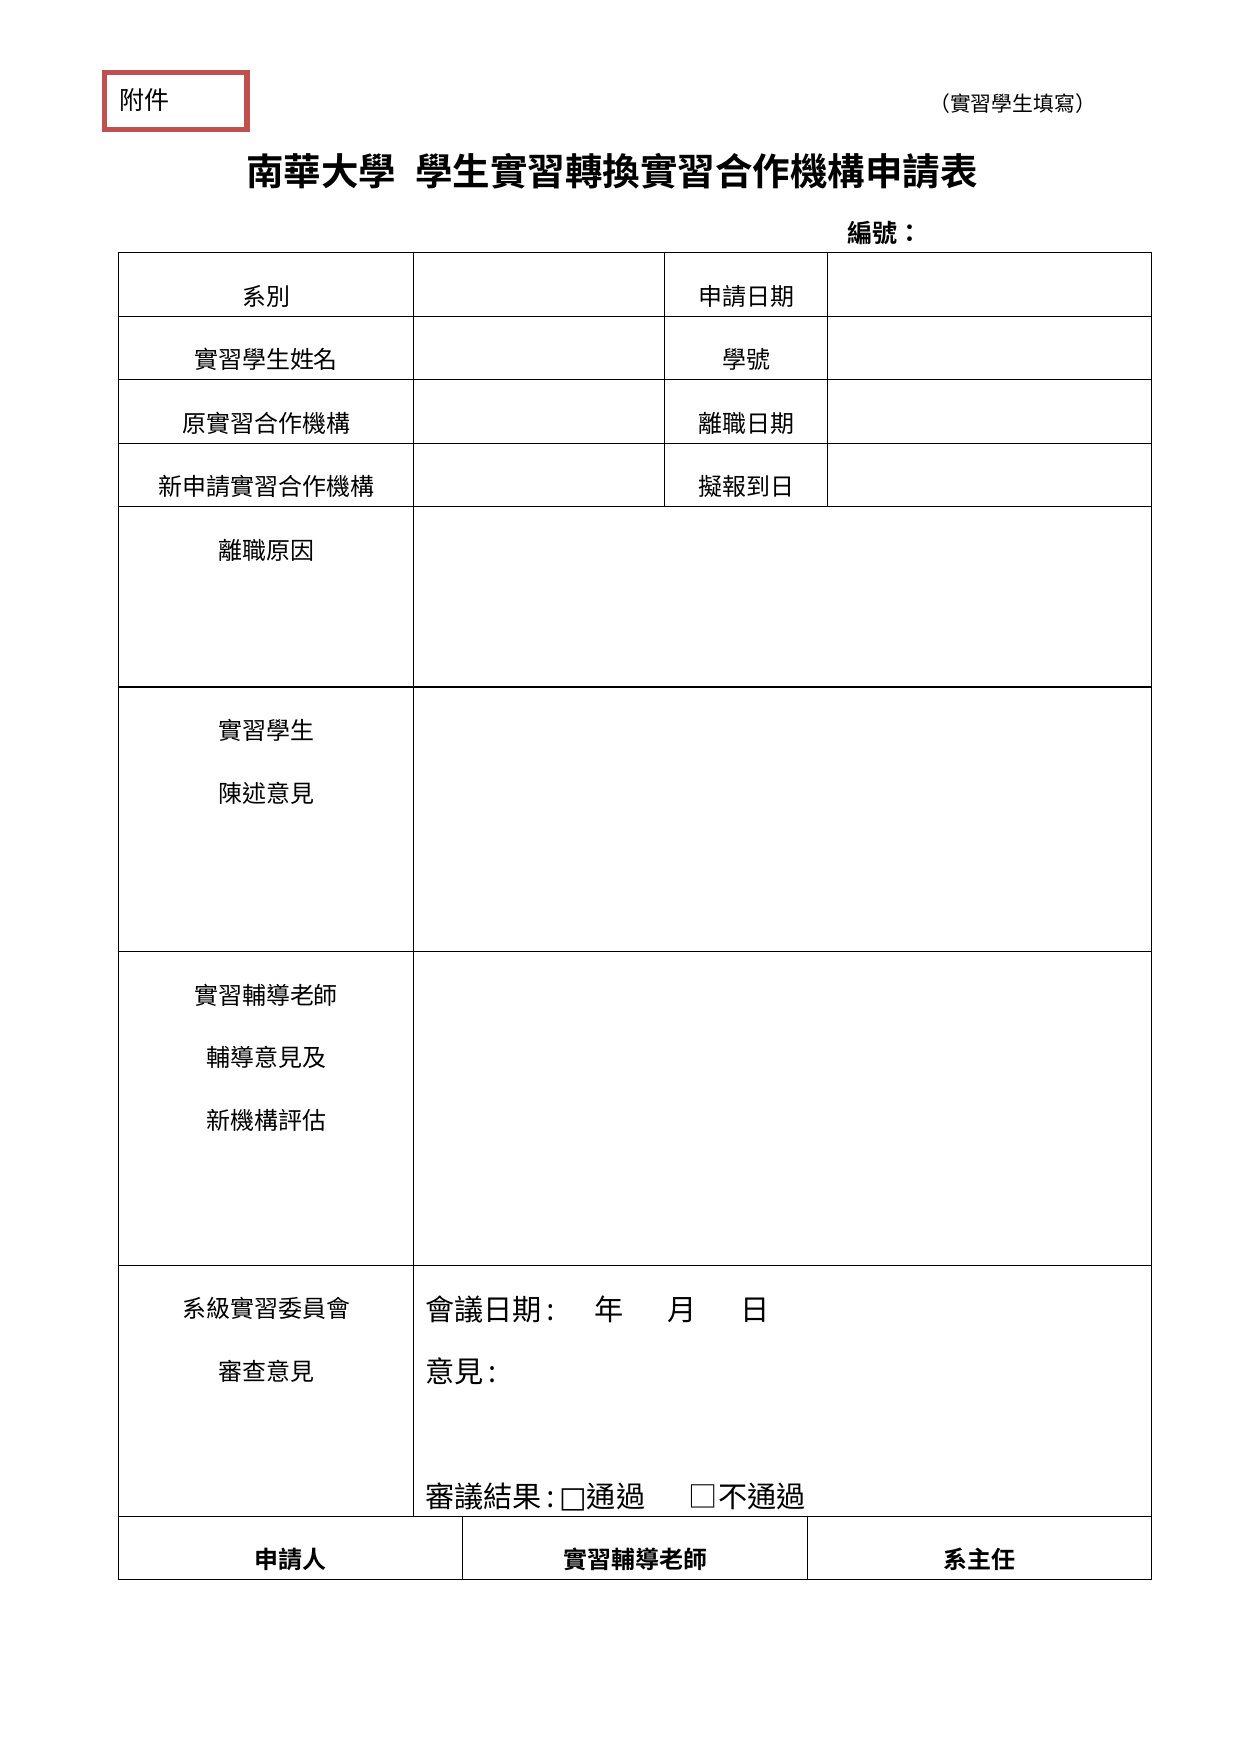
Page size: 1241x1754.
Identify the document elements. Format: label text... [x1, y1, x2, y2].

table_header 系別 [119, 253, 413, 316]
table_header 申請日期 [665, 253, 827, 316]
table_header [414, 253, 664, 316]
table_cell 原實習合作機構 [119, 380, 413, 443]
table_cell 申請人 [119, 1517, 462, 1579]
table_cell [828, 317, 1151, 379]
table_cell 實習學生 陳述意見 [119, 688, 413, 951]
table_cell [828, 444, 1151, 506]
table_cell 離職日期 [665, 380, 827, 443]
table_cell 新申請實習合作機構 [119, 444, 413, 506]
table_cell [414, 444, 664, 506]
table_cell 學號 [665, 317, 827, 379]
table_cell 系級實習委員會 審查意見 [119, 1266, 413, 1516]
text 編號： [118, 189, 1122, 252]
table_cell 會議日期: 年 月 日 意見: 審議結果:□通過 □不通過 [414, 1266, 1151, 1516]
table_cell 離職原因 [119, 507, 413, 686]
table_cell 實習輔導老師 輔導意見及 新機構評估 [119, 952, 413, 1264]
table_cell [828, 380, 1151, 443]
table_cell 擬報到日 [665, 444, 827, 506]
text 南華大學 學生實習轉換實習合作機構申請表 [118, 127, 1122, 189]
table_cell 系主任 [808, 1517, 1151, 1579]
table_cell [414, 688, 1151, 951]
table_cell [414, 380, 664, 443]
table_cell 實習輔導老師 [463, 1517, 807, 1579]
table_header [828, 253, 1151, 316]
table_cell [414, 507, 1151, 686]
table_cell 實習學生姓名 [119, 317, 413, 379]
table_cell [414, 317, 664, 379]
table_cell [414, 952, 1151, 1264]
